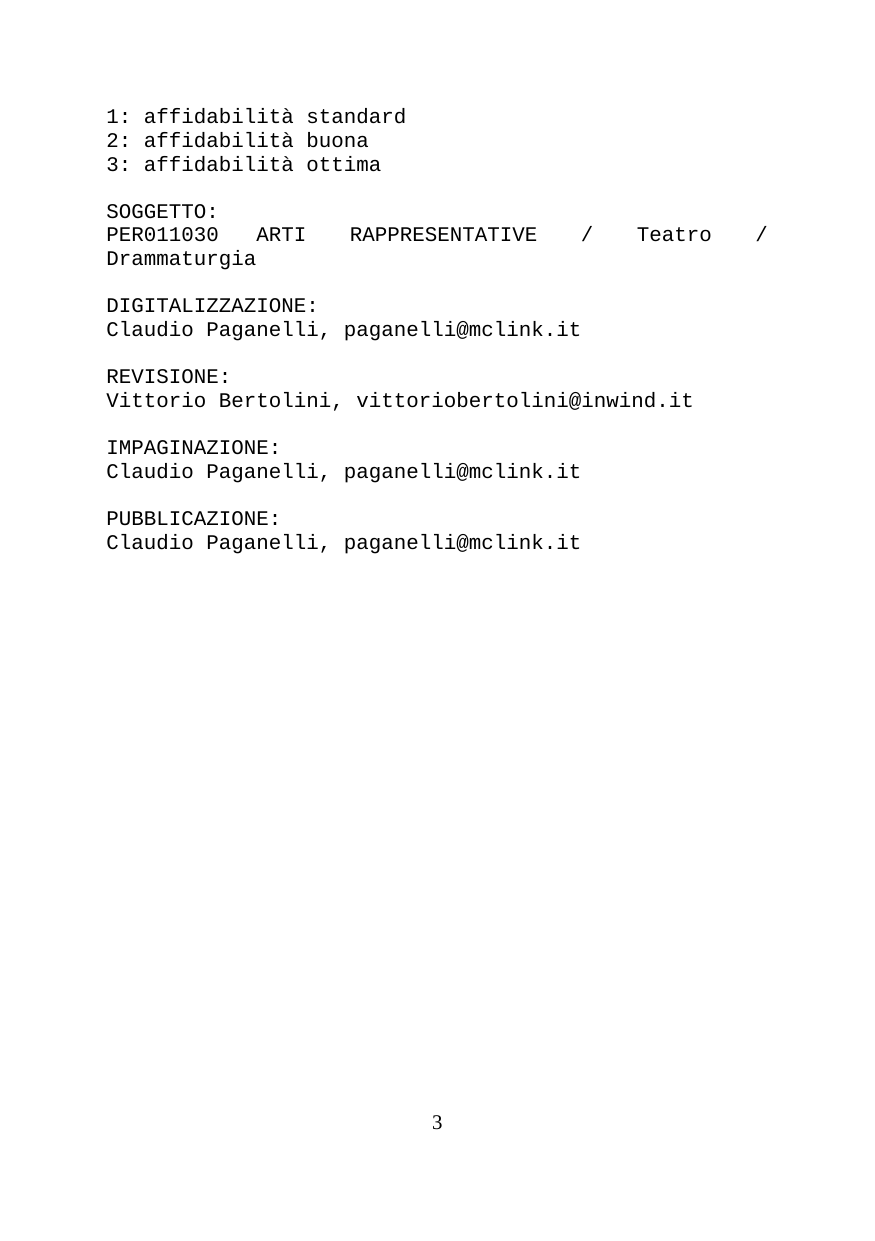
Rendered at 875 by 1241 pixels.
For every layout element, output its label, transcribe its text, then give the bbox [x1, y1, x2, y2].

text 3: affidabilità ottima [106, 153, 768, 177]
text Claudio Paganelli, paganelli@mclink.it [106, 532, 768, 556]
text PUBBLICAZIONE: [106, 508, 768, 532]
text 1: affidabilità standard [106, 106, 768, 130]
text Vittorio Bertolini, vittoriobertolini@inwind.it [106, 390, 768, 414]
text DIGITALIZZAZIONE: [106, 295, 768, 319]
text PER011030 ARTI RAPPRESENTATIVE / Teatro / Drammaturgia [106, 224, 768, 272]
text Claudio Paganelli, paganelli@mclink.it [106, 319, 768, 343]
text SOGGETTO: [106, 201, 768, 224]
text 2: affidabilità buona [106, 130, 768, 153]
text REVISIONE: [106, 366, 768, 390]
text Claudio Paganelli, paganelli@mclink.it [106, 461, 768, 484]
text IMPAGINAZIONE: [106, 437, 768, 461]
